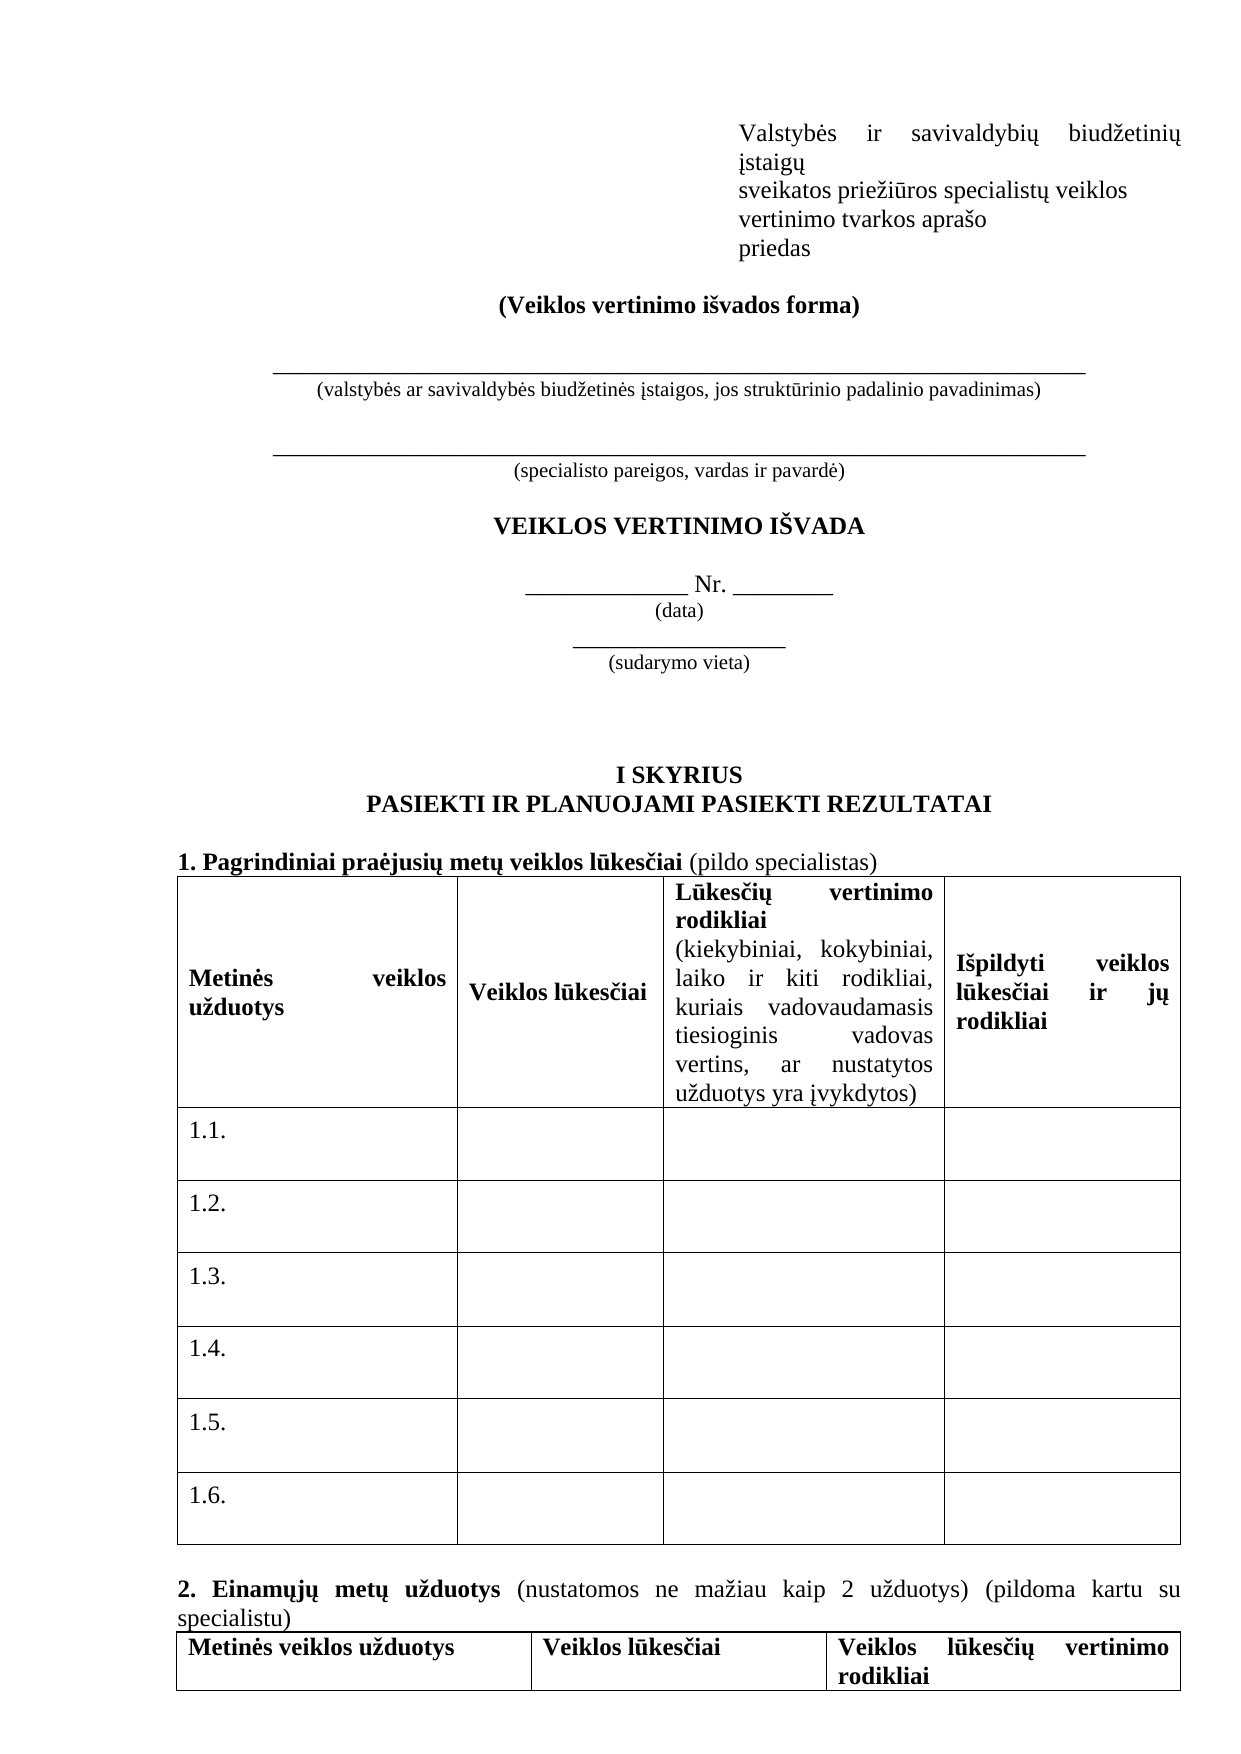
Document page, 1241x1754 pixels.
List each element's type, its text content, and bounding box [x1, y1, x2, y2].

text 2. Einamųjų metų užduotys (nustatomos ne mažiau kaip 2 užduotys) (pildoma kartu su specialistu) [177, 1574, 1181, 1631]
table_cell [458, 1473, 663, 1544]
text (Veiklos vertinimo išvados forma) [177, 291, 1181, 319]
table_cell [945, 1108, 1180, 1180]
text (data) [177, 597, 1181, 622]
table_cell 1.5. [178, 1399, 457, 1472]
text I SKYRIUS [177, 761, 1181, 789]
table_cell [458, 1253, 663, 1326]
table_header Veiklos lūkesčiai [532, 1633, 826, 1690]
table_cell [664, 1399, 944, 1472]
table_cell 1.1. [178, 1108, 457, 1180]
text _________________________________________________________________ [177, 430, 1181, 458]
text sveikatos priežiūros specialistų veiklos [738, 176, 1181, 204]
table_cell [945, 1327, 1180, 1398]
text _________________ [177, 622, 1181, 650]
text _________________________________________________________________ [177, 348, 1181, 377]
table_cell [458, 1181, 663, 1252]
table_cell [664, 1181, 944, 1252]
text (valstybės ar savivaldybės biudžetinės įstaigos, jos struktūrinio padalinio pavadinimas) [177, 377, 1181, 401]
text priedas [738, 233, 1181, 262]
table_cell [664, 1473, 944, 1544]
table_cell [945, 1473, 1180, 1544]
table_header Metinės veiklos užduotys [177, 1633, 531, 1690]
table_cell [664, 1327, 944, 1398]
text PASIEKTI IR PLANUOJAMI PASIEKTI REZULTATAI [177, 789, 1181, 818]
table_cell [945, 1399, 1180, 1472]
table_cell [458, 1399, 663, 1472]
table_header Veiklos lūkesčiai [458, 877, 663, 1107]
table_cell 1.4. [178, 1327, 457, 1398]
table_cell [945, 1253, 1180, 1326]
text (sudarymo vieta) [177, 650, 1181, 674]
table_header Išpildyti veiklos lūkesčiai ir jų rodikliai [945, 877, 1180, 1107]
text VEIKLOS VERTINIMO IŠVADA [177, 511, 1181, 540]
table_cell [945, 1181, 1180, 1252]
table_cell 1.3. [178, 1253, 457, 1326]
table_cell [664, 1108, 944, 1180]
text 1. Pagrindiniai praėjusių metų veiklos lūkesčiai (pildo specialistas) [177, 847, 1181, 876]
table_header Veiklos lūkesčių vertinimo rodikliai [827, 1633, 1180, 1690]
table_cell [458, 1327, 663, 1398]
text _____________ Nr. ________ [177, 569, 1181, 597]
table_header Metinės veiklos užduotys [178, 877, 457, 1107]
text Valstybės ir savivaldybių biudžetinių įstaigų [738, 118, 1181, 176]
table_header Lūkesčių vertinimo rodikliai (kiekybiniai, kokybiniai, laiko ir kiti rodikliai, kuriais vadovaudamasis tiesioginis vadovas vertins, ar nustatytos užduotys yra įvykdytos) [664, 877, 944, 1107]
table_cell [458, 1108, 663, 1180]
table_cell 1.2. [178, 1181, 457, 1252]
text vertinimo tvarkos aprašo [738, 204, 1181, 233]
table_cell [664, 1253, 944, 1326]
table_cell 1.6. [178, 1473, 457, 1544]
text (specialisto pareigos, vardas ir pavardė) [177, 458, 1181, 482]
